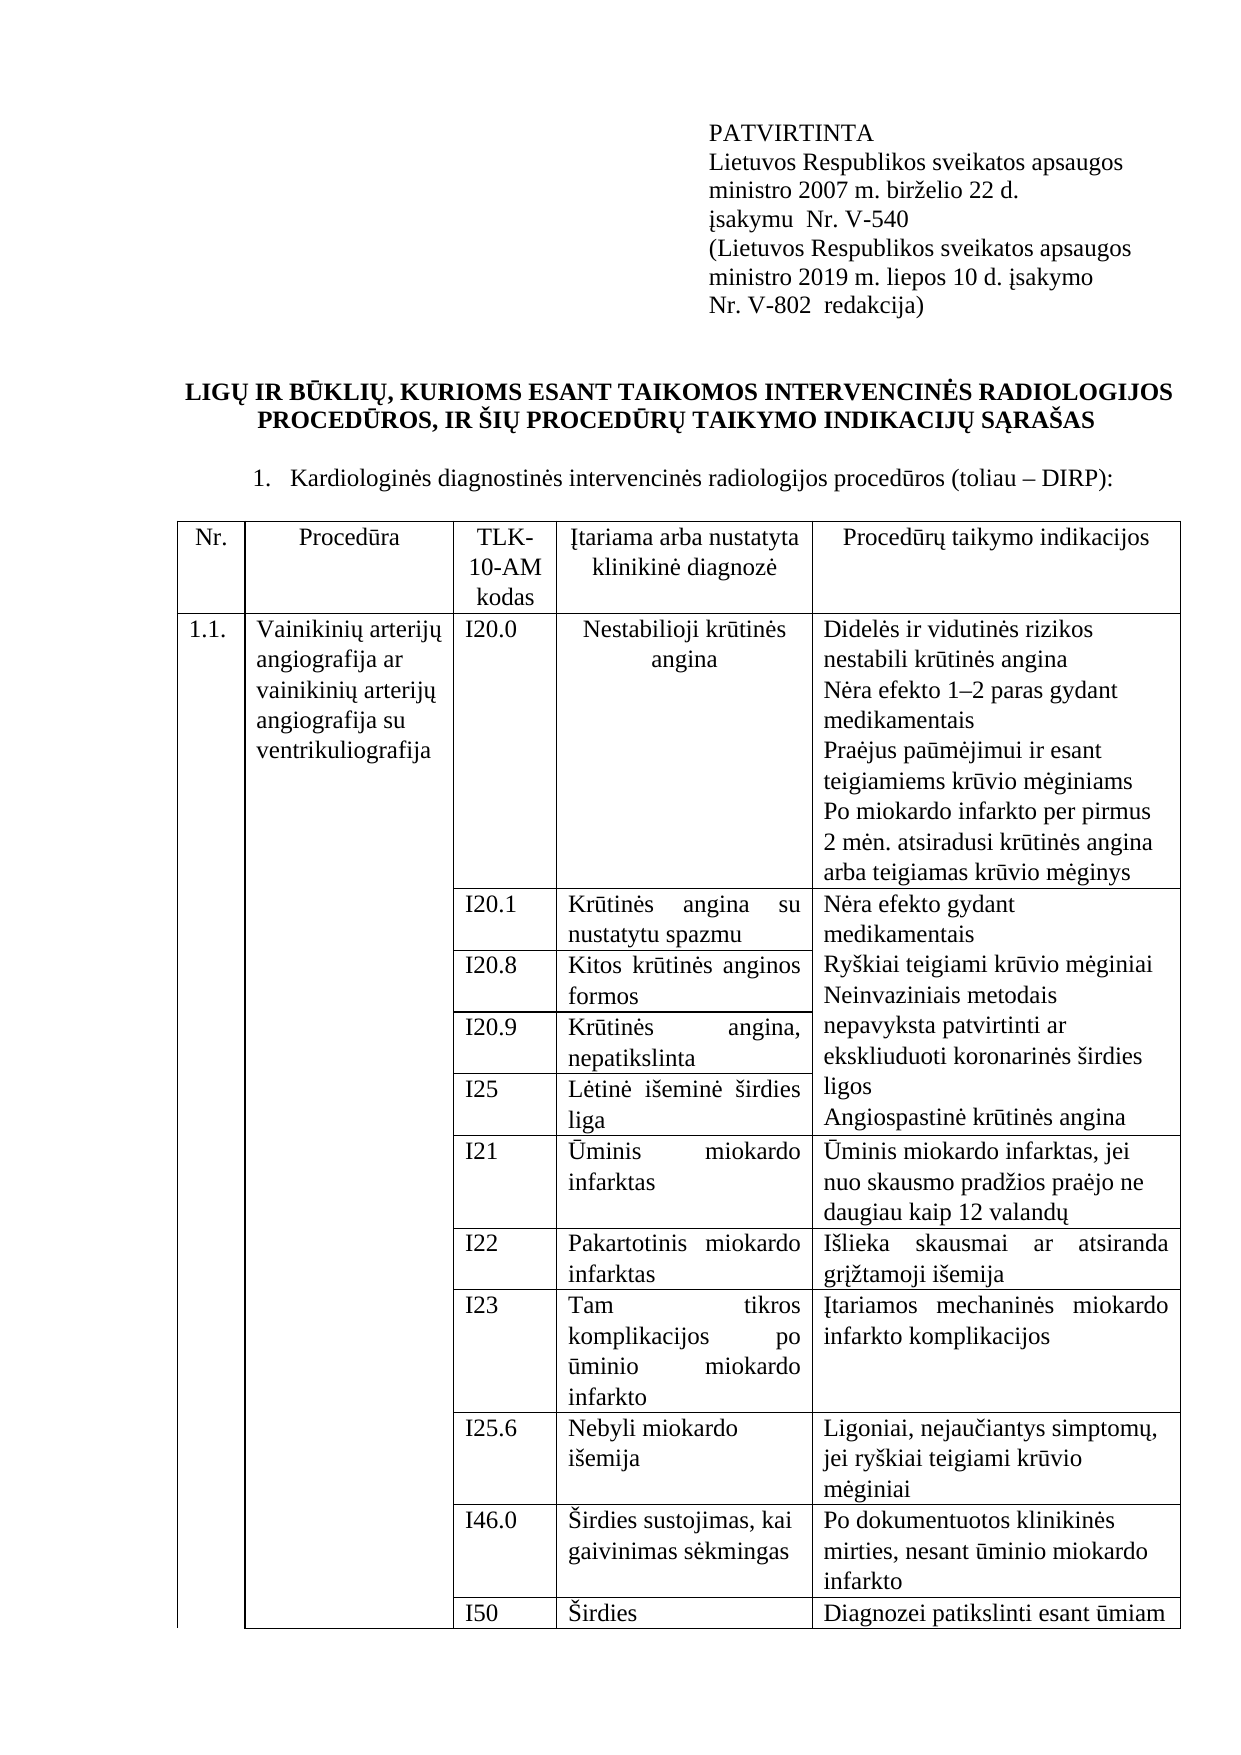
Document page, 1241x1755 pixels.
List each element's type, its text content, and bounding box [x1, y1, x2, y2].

table_cell Ūminis miokardo infarktas [557, 1136, 812, 1227]
table_cell Pakartotinis miokardo infarktas [557, 1229, 812, 1289]
table_header Procedūrų taikymo indikacijos [813, 522, 1180, 613]
table_cell Krūtinės angina su nustatytu spazmu [557, 889, 812, 949]
text 1. Kardiologinės diagnostinės intervencinės radiologijos procedūros (toliau – DIRP): [252, 463, 1181, 492]
text PATVIRTINTA [709, 118, 1181, 147]
table_cell Vainikinių arterijų angiografija ar vainikinių arterijų angiografija su ventrikuliografija [246, 614, 453, 1628]
text įsakymu Nr. V-540 [709, 204, 1181, 233]
table_cell Kitos krūtinės anginos formos [557, 951, 812, 1011]
table_header Procedūra [246, 522, 453, 613]
table_cell I25.6 [454, 1413, 556, 1504]
table_cell I46.0 [454, 1505, 556, 1597]
table_header Nr. [178, 522, 244, 613]
table_cell Diagnozei patikslinti esant ūmiam [813, 1598, 1180, 1628]
table_cell I20.9 [454, 1013, 556, 1073]
table_cell I20.8 [454, 951, 556, 1011]
table_cell Širdies [557, 1598, 812, 1628]
table_cell I20.1 [454, 889, 556, 949]
table_cell Nėra efekto gydant medikamentais Ryškiai teigiami krūvio mėginiai Neinvaziniais metodais nepavyksta patvirtinti ar ekskliuduoti koronarinės širdies ligos Angiospastinė krūtinės angina [813, 889, 1180, 1135]
table_cell Įtariamos mechaninės miokardo infarkto komplikacijos [813, 1290, 1180, 1412]
table_cell Ligoniai, nejaučiantys simptomų, jei ryškiai teigiami krūvio mėginiai [813, 1413, 1180, 1504]
table_cell Ūminis miokardo infarktas, jei nuo skausmo pradžios praėjo ne daugiau kaip 12 valandų [813, 1136, 1180, 1227]
table_header Įtariama arba nustatyta klinikinė diagnozė [557, 522, 812, 613]
table_header TLK-10-AM kodas [454, 522, 556, 613]
table_cell Nestabilioji krūtinės angina [557, 614, 812, 888]
text Lietuvos Respublikos sveikatos apsaugos ministro 2007 m. birželio 22 d. [709, 147, 1181, 204]
table_cell Išlieka skausmai ar atsiranda grįžtamoji išemija [813, 1229, 1180, 1289]
table_cell Nebyli miokardo išemija [557, 1413, 812, 1504]
table_cell I23 [454, 1290, 556, 1412]
table_cell Širdies sustojimas, kai gaivinimas sėkmingas [557, 1505, 812, 1597]
table_cell 1.1. [178, 614, 244, 1628]
table_cell Po dokumentuotos klinikinės mirties, nesant ūminio miokardo infarkto [813, 1505, 1180, 1597]
table_cell Didelės ir vidutinės rizikos nestabili krūtinės angina Nėra efekto 1–2 paras gydant medikamentais Praėjus paūmėjimui ir esant teigiamiems krūvio mėginiams Po miokardo infarkto per pirmus 2 mėn. atsiradusi krūtinės angina arba teigiamas krūvio mėginys [813, 614, 1180, 888]
table_cell I25 [454, 1074, 556, 1135]
text LIGŲ IR BŪKLIŲ, KURIOMS ESANT TAIKOMOS INTERVENCINĖS RADIOLOGIJOS PROCEDŪROS, IR ŠIŲ PROCEDŪRŲ TAIKYMO INDIKACIJŲ SĄRAŠAS [177, 377, 1181, 434]
table_cell I50 [454, 1598, 556, 1628]
table_cell I21 [454, 1136, 556, 1227]
table_cell Krūtinės angina, nepatikslinta [557, 1013, 812, 1073]
text Nr. V-802 redakcija) [709, 291, 1181, 319]
table_cell I22 [454, 1229, 556, 1289]
table_cell Tam tikros komplikacijos po ūminio miokardo infarkto [557, 1290, 812, 1412]
text (Lietuvos Respublikos sveikatos apsaugos ministro 2019 m. liepos 10 d. įsakymo [709, 233, 1181, 291]
table_cell Lėtinė išeminė širdies liga [557, 1074, 812, 1135]
table_cell I20.0 [454, 614, 556, 888]
